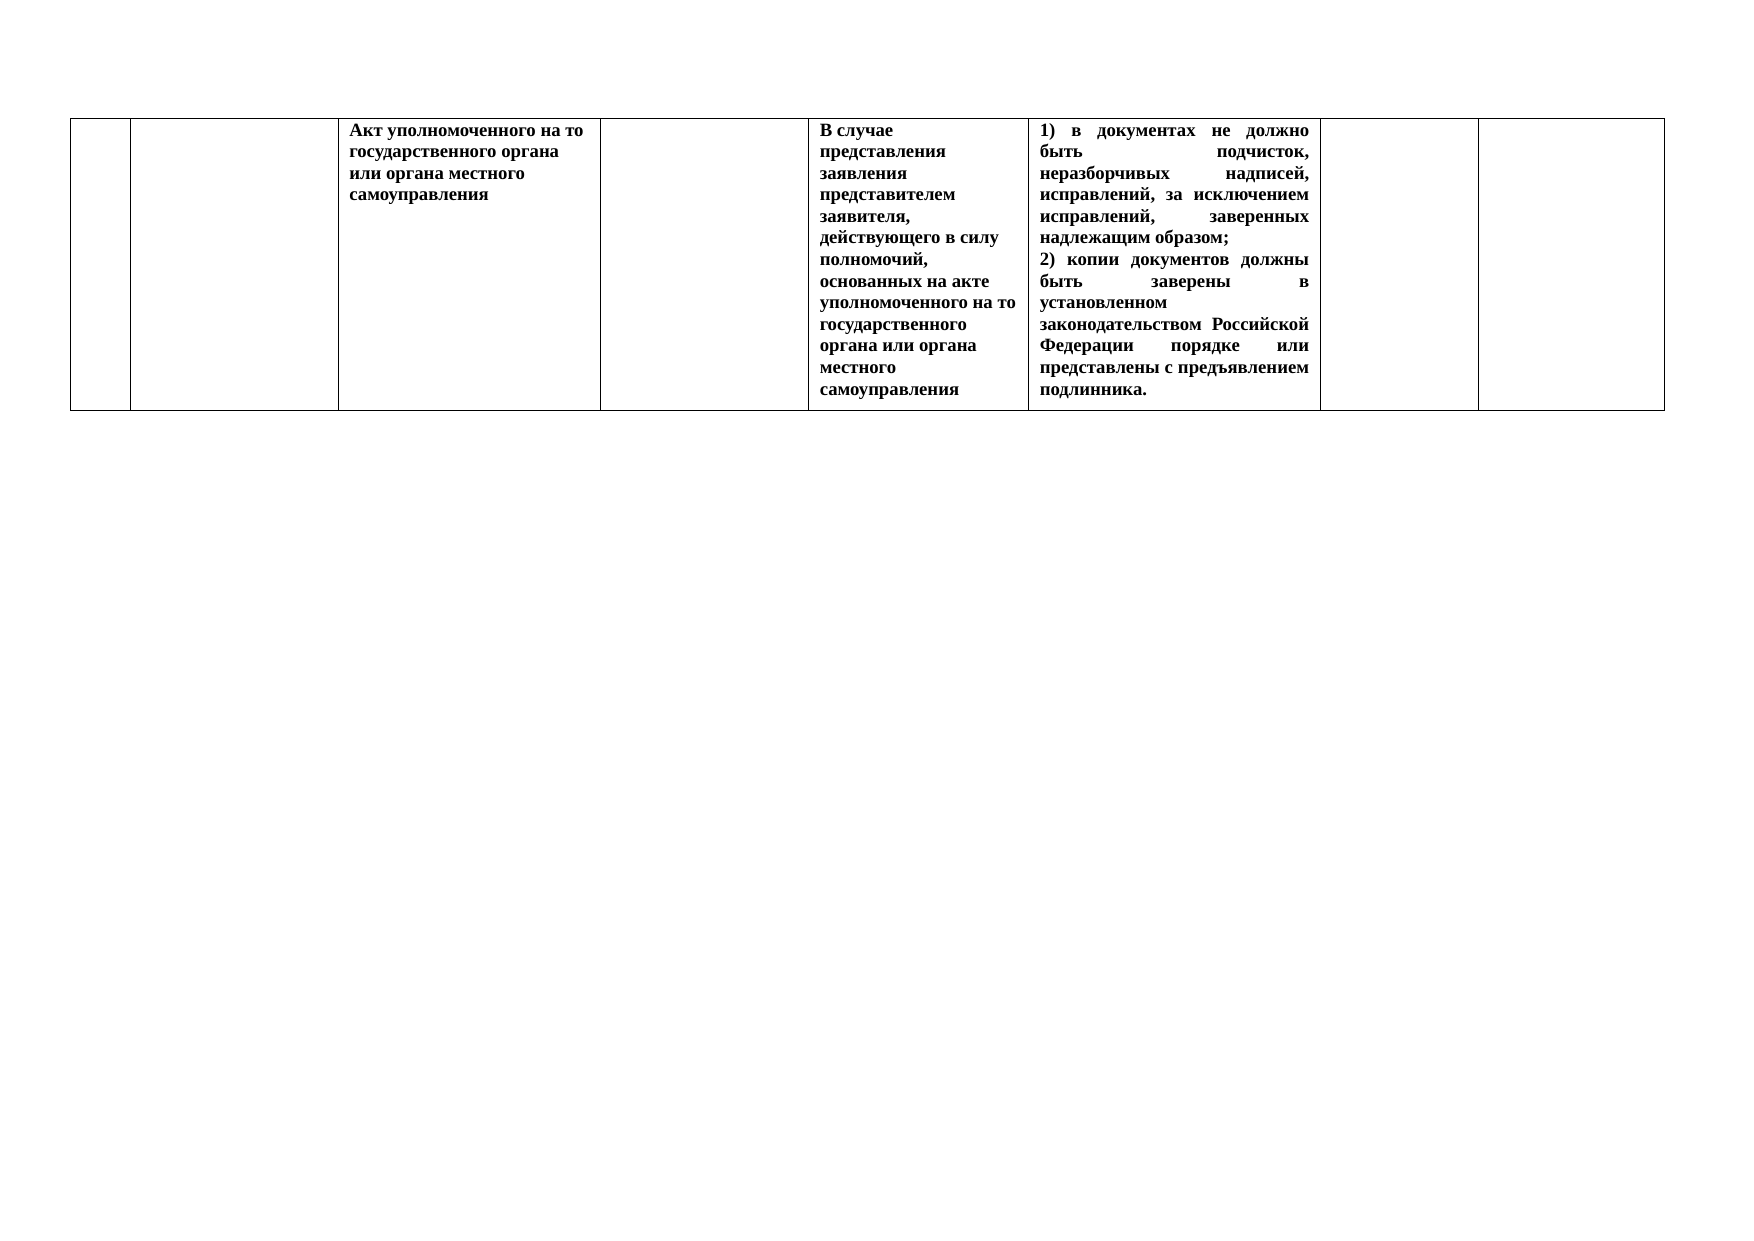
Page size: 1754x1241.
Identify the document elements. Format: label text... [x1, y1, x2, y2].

table_cell Акт уполномоченного на то государственного органа или органа местного самоуправления [339, 119, 600, 410]
table_cell [71, 119, 130, 410]
table_cell [601, 119, 808, 410]
table_cell 1) в документах не должно быть подчисток, неразборчивых надписей, исправлений, за исключением исправлений, заверенных надлежащим образом; 2) копии документов должны быть заверены в установленном законодательством Российской Федерации порядке или представлены с предъявлением подлинника. [1029, 119, 1320, 410]
table_cell - [1321, 119, 1478, 410]
table_cell В случае представления заявления представителем заявителя, действующего в силу полномочий, основанных на акте уполномоченного на то государственного органа или органа местного самоуправления [809, 119, 1028, 410]
table_cell - [1479, 119, 1664, 410]
table_cell [131, 119, 338, 410]
